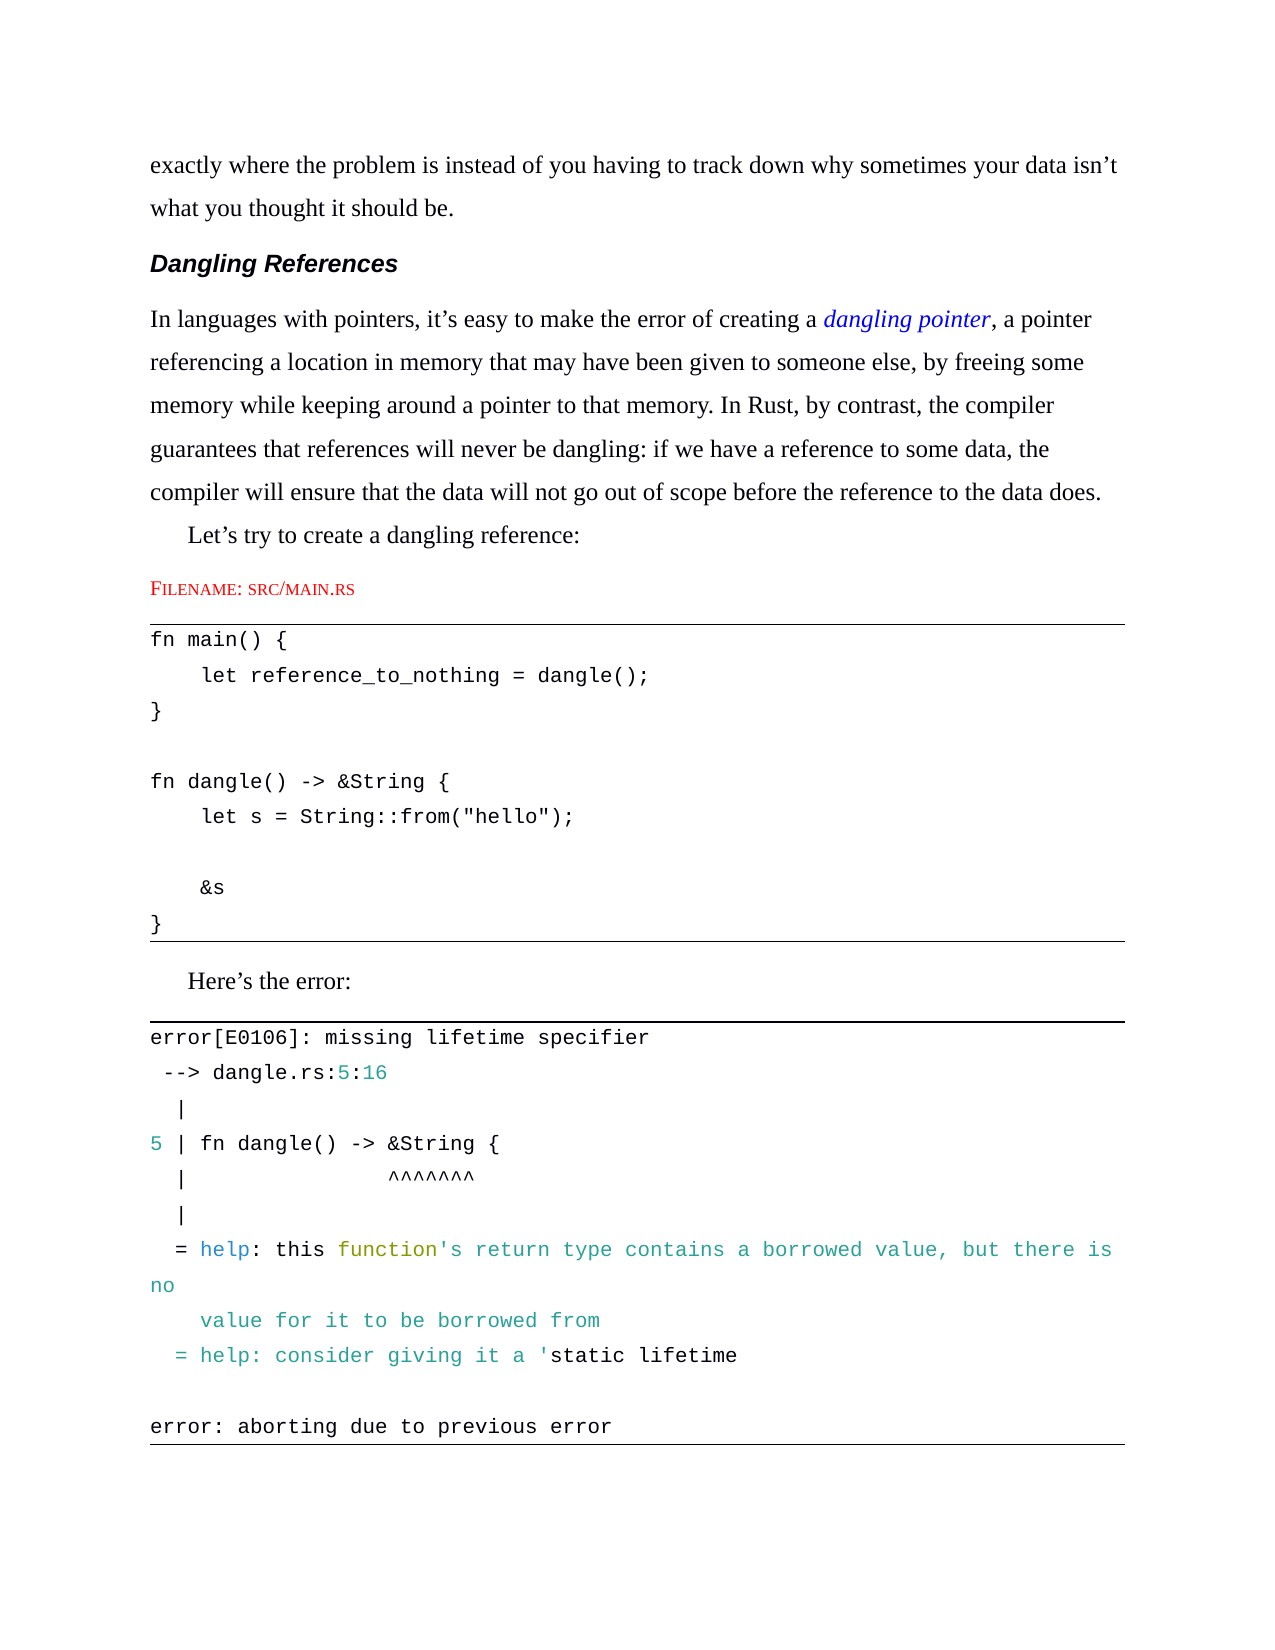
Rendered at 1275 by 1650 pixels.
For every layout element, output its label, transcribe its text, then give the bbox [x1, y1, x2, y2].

text value for it to be borrowed from [150, 1310, 1125, 1334]
text | [150, 1204, 1125, 1227]
text error[E0106]: missing lifetime specifier [150, 1023, 1125, 1050]
text --> dangle.rs:5:16 [150, 1062, 1125, 1086]
text In languages with pointers, it’s easy to make the error of creating a dangling pointer, a pointer referencing a location in memory that may have been given to someone else, by freeing some memory while keeping around a pointer to that memory. In Rust, by contrast, the compiler guarantees that references will never be dangling: if we have a reference to some data, the compiler will ensure that the data will not go out of scope before the reference to the data does. [150, 304, 1125, 506]
text &s [150, 877, 1125, 901]
text 5 | fn dangle() -> &String { [150, 1133, 1125, 1157]
text } [150, 913, 1125, 941]
text Let’s try to create a dangling reference: [150, 520, 1125, 549]
text let reference_to_nothing = dangle(); [150, 665, 1125, 688]
text = help: this function's return type contains a borrowed value, but there is no [150, 1239, 1125, 1298]
text exactly where the problem is instead of you having to track down why sometimes your data isn’t what you thought it should be. [150, 150, 1125, 222]
text fn main() { [150, 625, 1125, 653]
text | ^^^^^^^ [150, 1168, 1125, 1192]
text let s = String::from("hello"); [150, 806, 1125, 830]
text Here’s the error: [150, 966, 1125, 994]
text Dangling References [150, 249, 1125, 277]
text | [150, 1097, 1125, 1121]
text } [150, 700, 1125, 724]
text Filename: src/main.rs [150, 576, 1125, 600]
text error: aborting due to previous error [150, 1416, 1125, 1444]
text = help: consider giving it a 'static lifetime [150, 1345, 1125, 1369]
text fn dangle() -> &String { [150, 771, 1125, 795]
